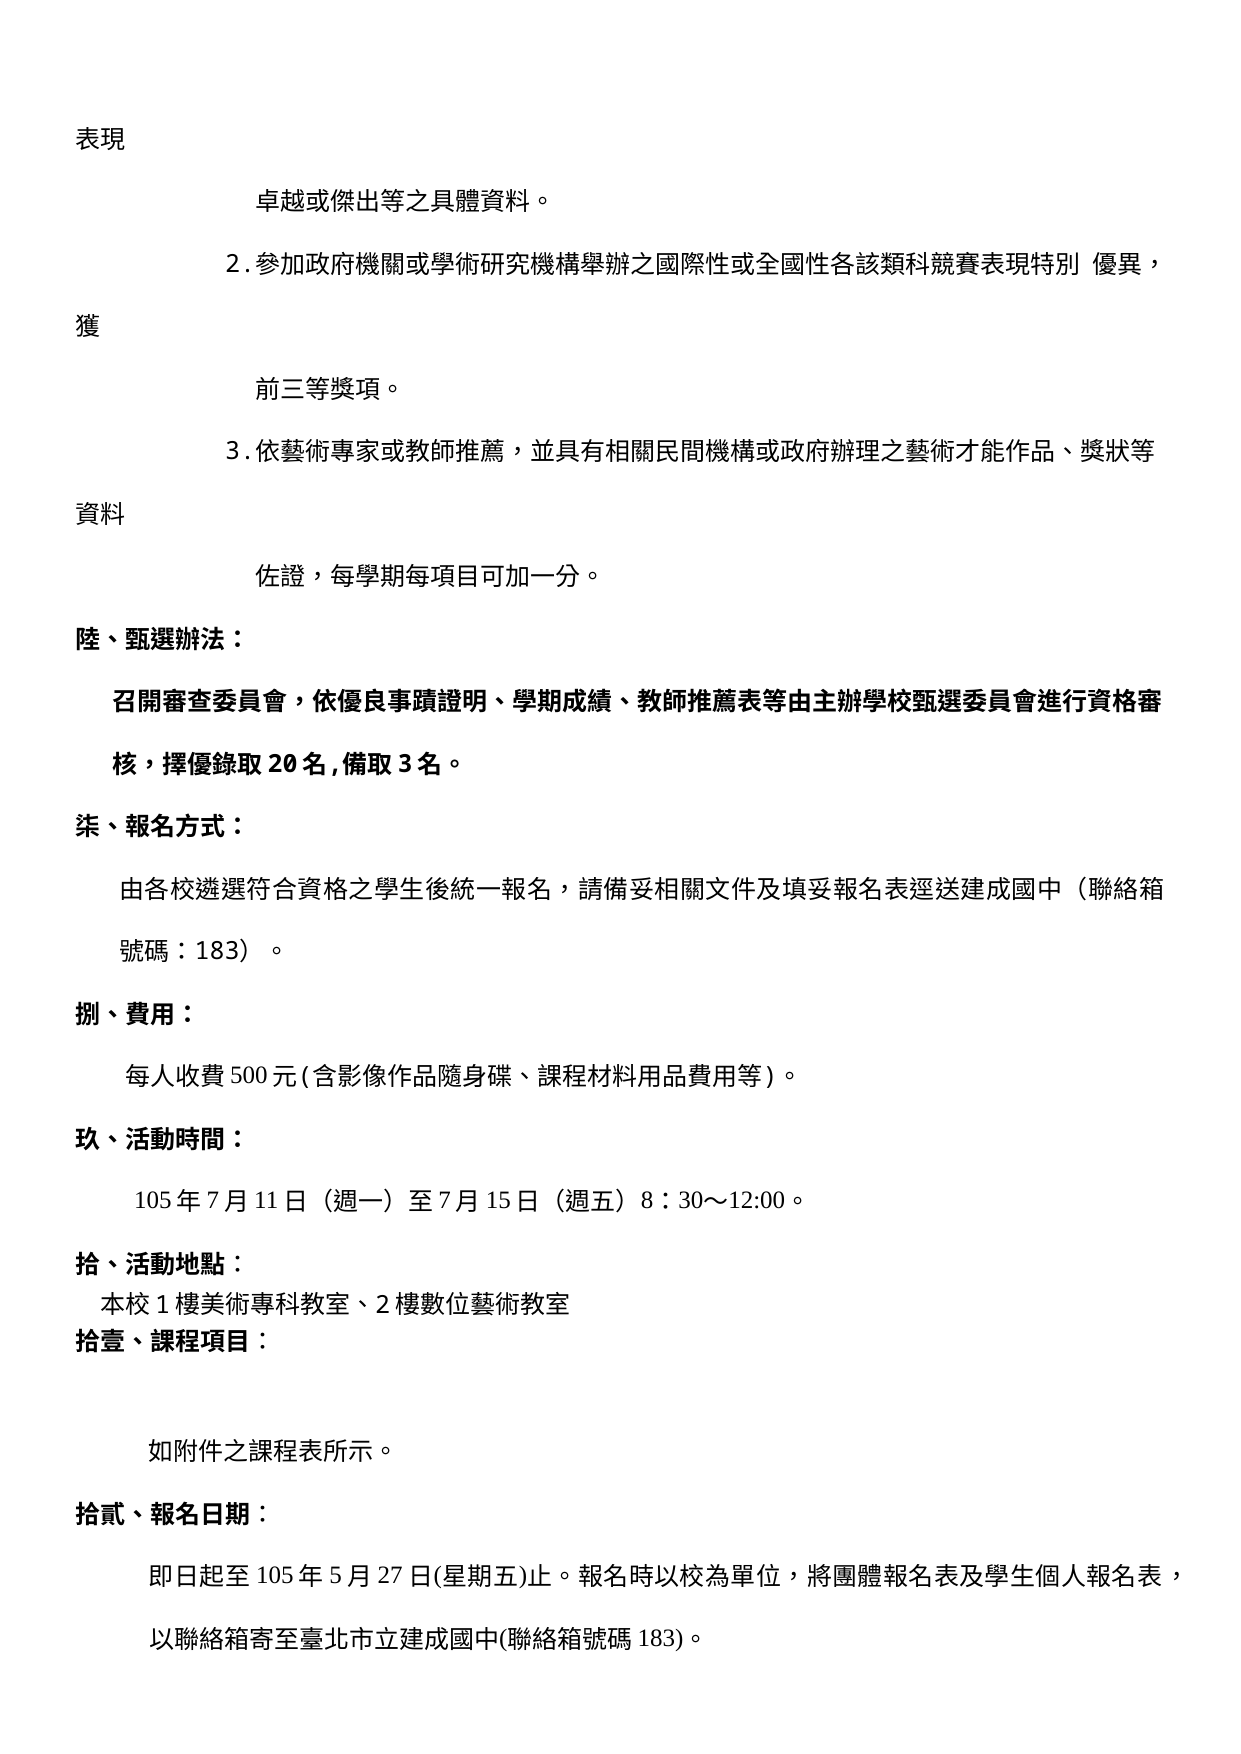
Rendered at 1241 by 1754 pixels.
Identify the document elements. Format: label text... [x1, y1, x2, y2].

text 拾壹、課程項目： [75, 1321, 1165, 1358]
text 柒、報名方式： [75, 783, 1165, 846]
text 捌、費用： [75, 971, 1165, 1033]
text 2.參加政府機關或學術研究機構舉辦之國際性或全國性各該類科競賽表現特別 優異，獲 [75, 221, 1165, 346]
text 如附件之課程表所示。 [75, 1408, 1165, 1471]
text 表現 [75, 96, 1165, 158]
text 玖、活動時間： [75, 1096, 1165, 1158]
text 3.依藝術專家或教師推薦，並具有相關民間機構或政府辦理之藝術才能作品、獎狀等資料 [75, 408, 1165, 533]
text 召開審查委員會，依優良事蹟證明、學期成績、教師推薦表等由主辦學校甄選委員會進行資格審核，擇優錄取20名,備取3名。 [112, 658, 1165, 783]
text 每人收費500元(含影像作品隨身碟、課程材料用品費用等)。 [125, 1033, 1165, 1096]
text 由各校遴選符合資格之學生後統一報名，請備妥相關文件及填妥報名表逕送建成國中（聯絡箱號碼：183）。 [119, 846, 1165, 971]
text 陸、甄選辦法： [75, 596, 1165, 658]
text 前三等獎項。 [75, 346, 1165, 408]
text 拾、活動地點： [75, 1221, 1165, 1283]
text 本校1樓美術專科教室、2樓數位藝術教室 [75, 1283, 1165, 1321]
text 105年7月11日（週一）至7月15日（週五）8：30～12:00。 [134, 1158, 1165, 1221]
text 卓越或傑出等之具體資料。 [75, 158, 1165, 221]
text 佐證，每學期每項目可加一分。 [75, 533, 1165, 596]
text 即日起至105年5月27日(星期五)止。報名時以校為單位，將團體報名表及學生個人報名表，以聯絡箱寄至臺北市立建成國中(聯絡箱號碼183)。 [149, 1533, 1165, 1658]
text 拾貳、報名日期： [75, 1471, 1165, 1533]
